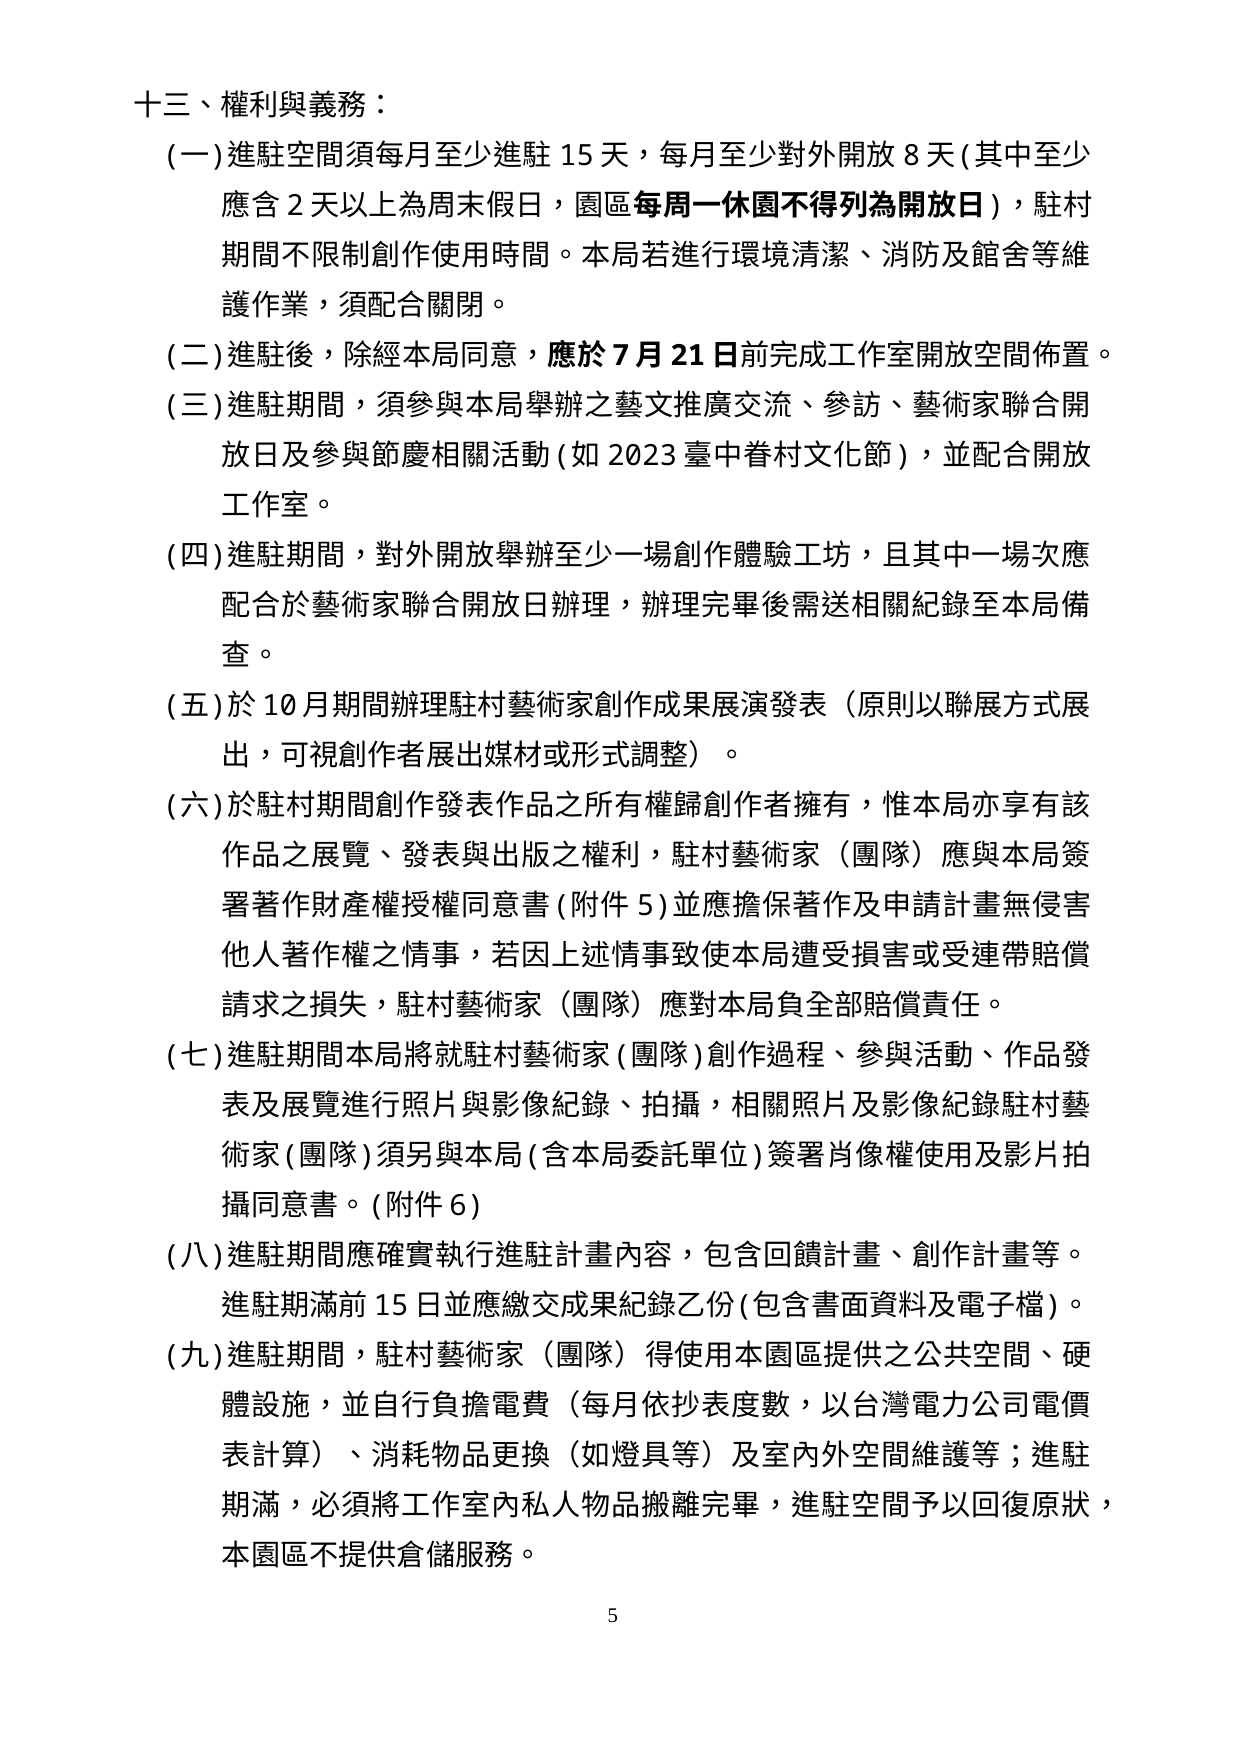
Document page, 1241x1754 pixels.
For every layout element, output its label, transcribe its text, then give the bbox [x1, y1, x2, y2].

list 進駐期間，駐村藝術家（團隊）得使用本園區提供之公共空間、硬體設施，並自行負擔電費（每月依抄表度數，以台灣電力公司電價表計算）、消耗物品更換（如燈具等）及室內外空間維護等；進駐期滿，必須將工作室內私人物品搬離完畢，進駐空間予以回復原狀，本園區不提供倉儲服務。 [162, 1325, 1092, 1575]
list 進駐期間應確實執行進駐計畫內容，包含回饋計畫、創作計畫等。進駐期滿前15日並應繳交成果紀錄乙份(包含書面資料及電子檔)。 [162, 1225, 1092, 1325]
list 進駐期間，對外開放舉辦至少一場創作體驗工坊，且其中一場次應配合於藝術家聯合開放日辦理，辦理完畢後需送相關紀錄至本局備查。 [162, 525, 1092, 675]
list 進駐期間，須參與本局舉辦之藝文推廣交流、參訪、藝術家聯合開放日及參與節慶相關活動(如2023臺中眷村文化節)，並配合開放工作室。 [162, 375, 1092, 525]
list 於10月期間辦理駐村藝術家創作成果展演發表（原則以聯展方式展出，可視創作者展出媒材或形式調整）。 [162, 675, 1092, 775]
list 於駐村期間創作發表作品之所有權歸創作者擁有，惟本局亦享有該作品之展覽、發表與出版之權利，駐村藝術家（團隊）應與本局簽署著作財產權授權同意書(附件5)並應擔保著作及申請計畫無侵害他人著作權之情事，若因上述情事致使本局遭受損害或受連帶賠償請求之損失，駐村藝術家（團隊）應對本局負全部賠償責任。 [162, 775, 1092, 1025]
list 進駐後，除經本局同意，應於7月21日前完成工作室開放空間佈置。 [162, 325, 1092, 375]
list 進駐期間本局將就駐村藝術家(團隊)創作過程、參與活動、作品發表及展覽進行照片與影像紀錄、拍攝，相關照片及影像紀錄駐村藝術家(團隊)須另與本局(含本局委託單位)簽署肖像權使用及影片拍攝同意書。(附件6) [162, 1025, 1092, 1225]
text 十三、權利與義務： [133, 75, 1116, 125]
list 進駐空間須每月至少進駐15天，每月至少對外開放8天(其中至少應含2天以上為周末假日，園區每周一休園不得列為開放日)，駐村期間不限制創作使用時間。本局若進行環境清潔、消防及館舍等維護作業，須配合關閉。 [162, 125, 1092, 325]
